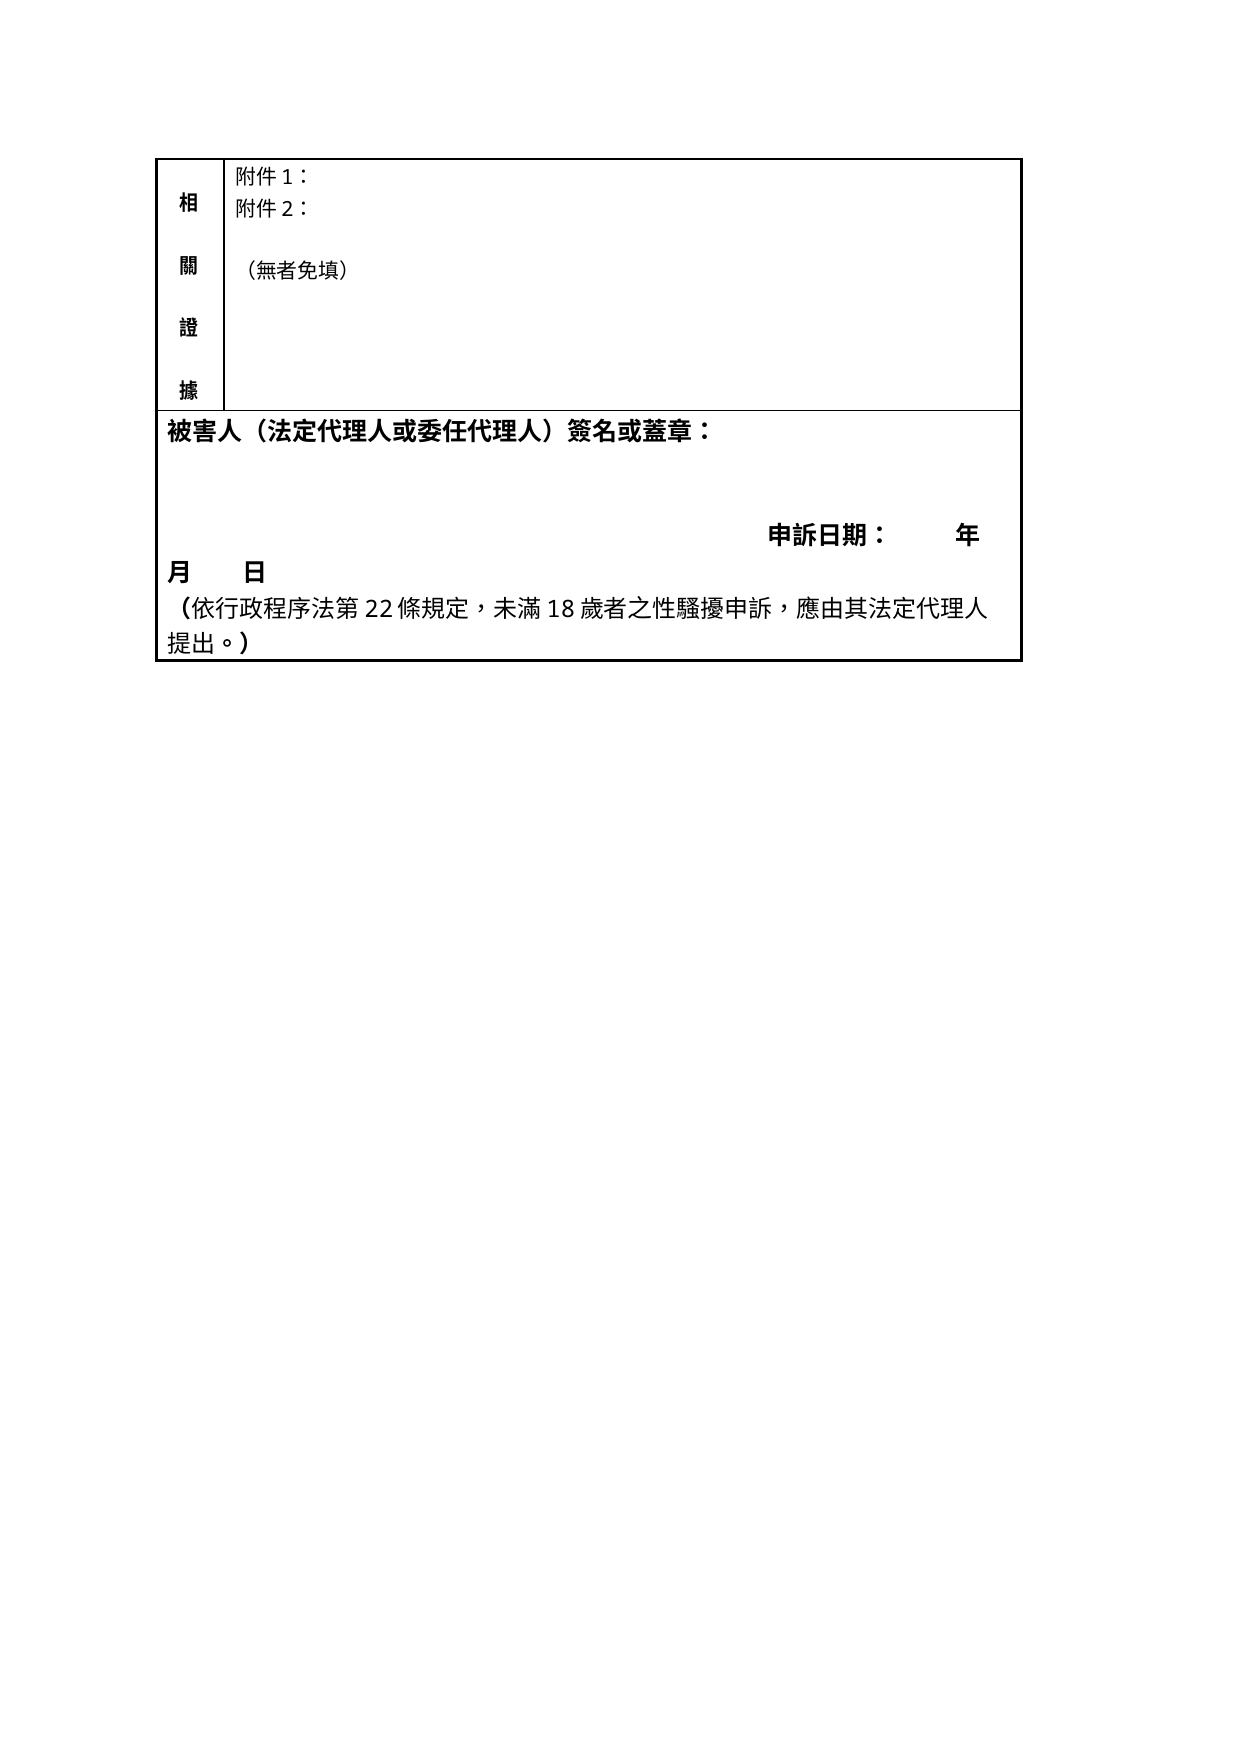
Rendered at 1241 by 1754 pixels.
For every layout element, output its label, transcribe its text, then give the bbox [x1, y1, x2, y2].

table_cell 被害人（法定代理人或委任代理人）簽名或蓋章： 申訴日期： 年 月 日 （依行政程序法第22條規定，未滿18歲者之性騷擾申訴，應由其法定代理人提出。） [158, 411, 1020, 659]
table_cell 附件1： 附件2： （無者免填） [225, 160, 1020, 410]
table_cell 相關證據 [158, 160, 223, 410]
